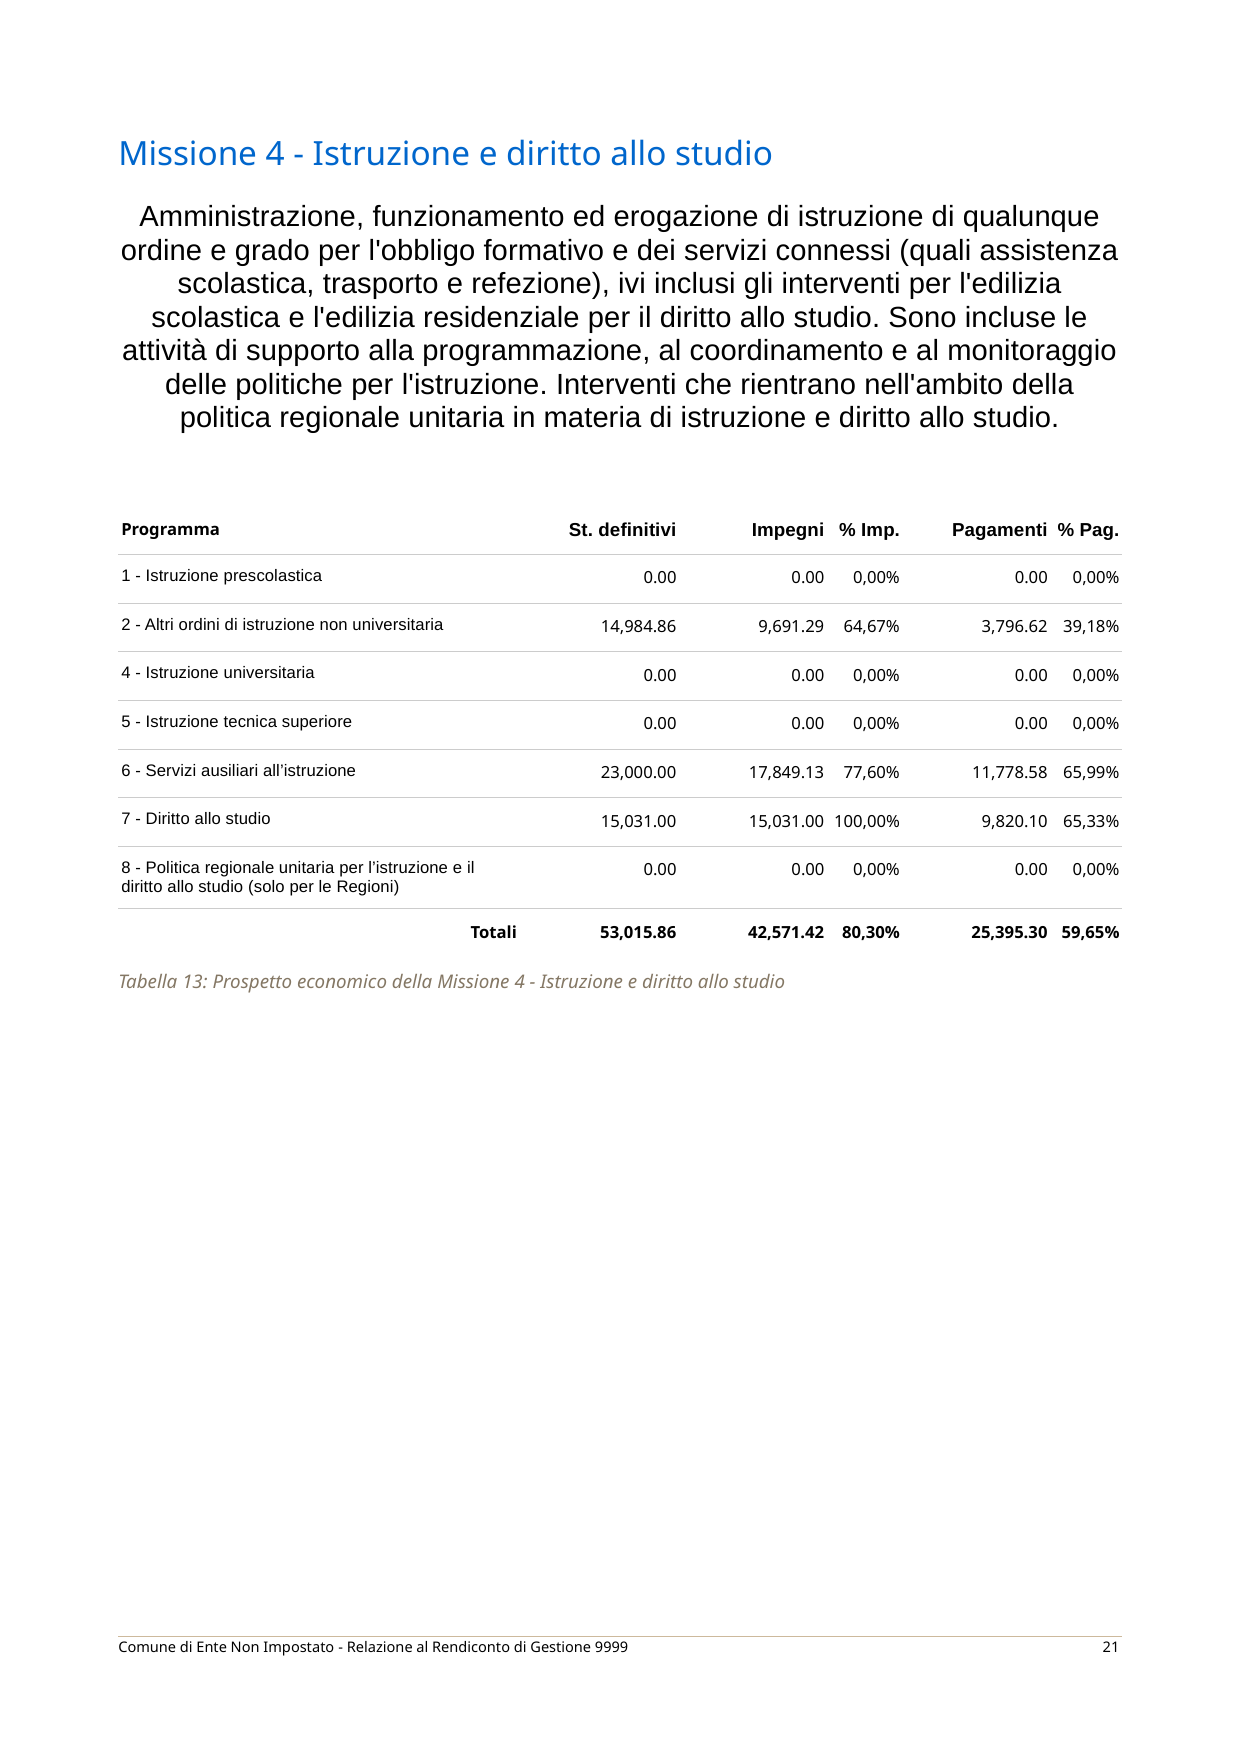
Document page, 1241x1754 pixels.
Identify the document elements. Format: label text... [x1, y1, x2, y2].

table_cell 14.984,86 [522, 604, 679, 651]
table_cell 0,00% [827, 652, 903, 700]
table_cell 77,60% [827, 750, 903, 797]
table_cell 80,30% [827, 909, 903, 957]
table_cell 100,00% [827, 798, 903, 846]
table_cell 15.031,00 [679, 798, 827, 846]
table_cell 0,00% [827, 555, 903, 603]
table_cell 5 - Istruzione tecnica superiore [118, 701, 519, 749]
table_cell 9.820,10 [903, 798, 1050, 846]
table_cell 0,00% [1050, 701, 1122, 749]
table_header Pagamenti [903, 505, 1050, 553]
table_cell 0,00 [679, 555, 827, 603]
table_cell 0,00 [679, 652, 827, 700]
text Tabella 13: Prospetto economico della Missione 4 - Istruzione e diritto allo studio [118, 968, 1122, 994]
table_cell 65,99% [1050, 750, 1122, 797]
table_cell 1 - Istruzione prescolastica [118, 555, 519, 603]
table_cell 65,33% [1050, 798, 1122, 846]
table_cell 7 - Diritto allo studio [118, 798, 519, 846]
table_cell 0,00 [679, 847, 827, 908]
table_cell 11.778,58 [903, 750, 1050, 797]
table_cell 23.000,00 [522, 750, 679, 797]
table_cell 0,00 [903, 555, 1050, 603]
text Missione 4 - Istruzione e diritto allo studio [118, 130, 1122, 175]
table_cell 0,00% [827, 701, 903, 749]
table_header % Pag. [1050, 505, 1122, 553]
table_cell 0,00 [522, 847, 679, 908]
table_header St. definitivi [522, 505, 679, 553]
table_cell 64,67% [827, 604, 903, 651]
table_cell 0,00 [903, 652, 1050, 700]
table_cell 0,00 [903, 847, 1050, 908]
table_cell 0,00% [1050, 555, 1122, 603]
table_header % Imp. [827, 505, 903, 553]
table_cell 3.796,62 [903, 604, 1050, 651]
table_cell 4 - Istruzione universitaria [118, 652, 519, 700]
table_cell 0,00% [1050, 847, 1122, 908]
table_cell 17.849,13 [679, 750, 827, 797]
table_cell 0,00% [1050, 652, 1122, 700]
table_cell 2 - Altri ordini di istruzione non universitaria [118, 604, 519, 651]
text Amministrazione, funzionamento ed erogazione di istruzione di qualunque ordine e grado per l'obbligo formativo e dei servizi connessi (quali assistenza scolastica, trasporto e refezione), ivi inclusi gli interventi per l'edilizia scolastica e l'edilizia residenziale per il diritto allo studio. Sono incluse le attività di supporto alla programmazione, al coordinamento e al monitoraggio delle politiche per l'istruzione. Interventi che rientrano nell'ambito della politica regionale unitaria in materia di istruzione e diritto allo studio. [118, 199, 1122, 434]
table_cell 0,00% [827, 847, 903, 908]
table_cell 6 - Servizi ausiliari all’istruzione [118, 750, 519, 797]
table_cell 0,00 [903, 701, 1050, 749]
table_cell 59,65% [1050, 909, 1122, 957]
table_header Impegni [679, 505, 827, 553]
table_cell 9.691,29 [679, 604, 827, 651]
table_header Programma [118, 505, 519, 553]
table_cell 0,00 [522, 555, 679, 603]
table_cell 0,00 [522, 701, 679, 749]
table_cell 25.395,30 [903, 909, 1050, 957]
table_cell Totali [118, 909, 519, 957]
table_cell 0,00 [679, 701, 827, 749]
table_cell 15.031,00 [522, 798, 679, 846]
table_cell 53.015,86 [522, 909, 679, 957]
table_cell 0,00 [522, 652, 679, 700]
table_cell 39,18% [1050, 604, 1122, 651]
table_cell 42.571,42 [679, 909, 827, 957]
table_cell 8 - Politica regionale unitaria per l’istruzione e il diritto allo studio (solo per le Regioni) [118, 847, 519, 908]
